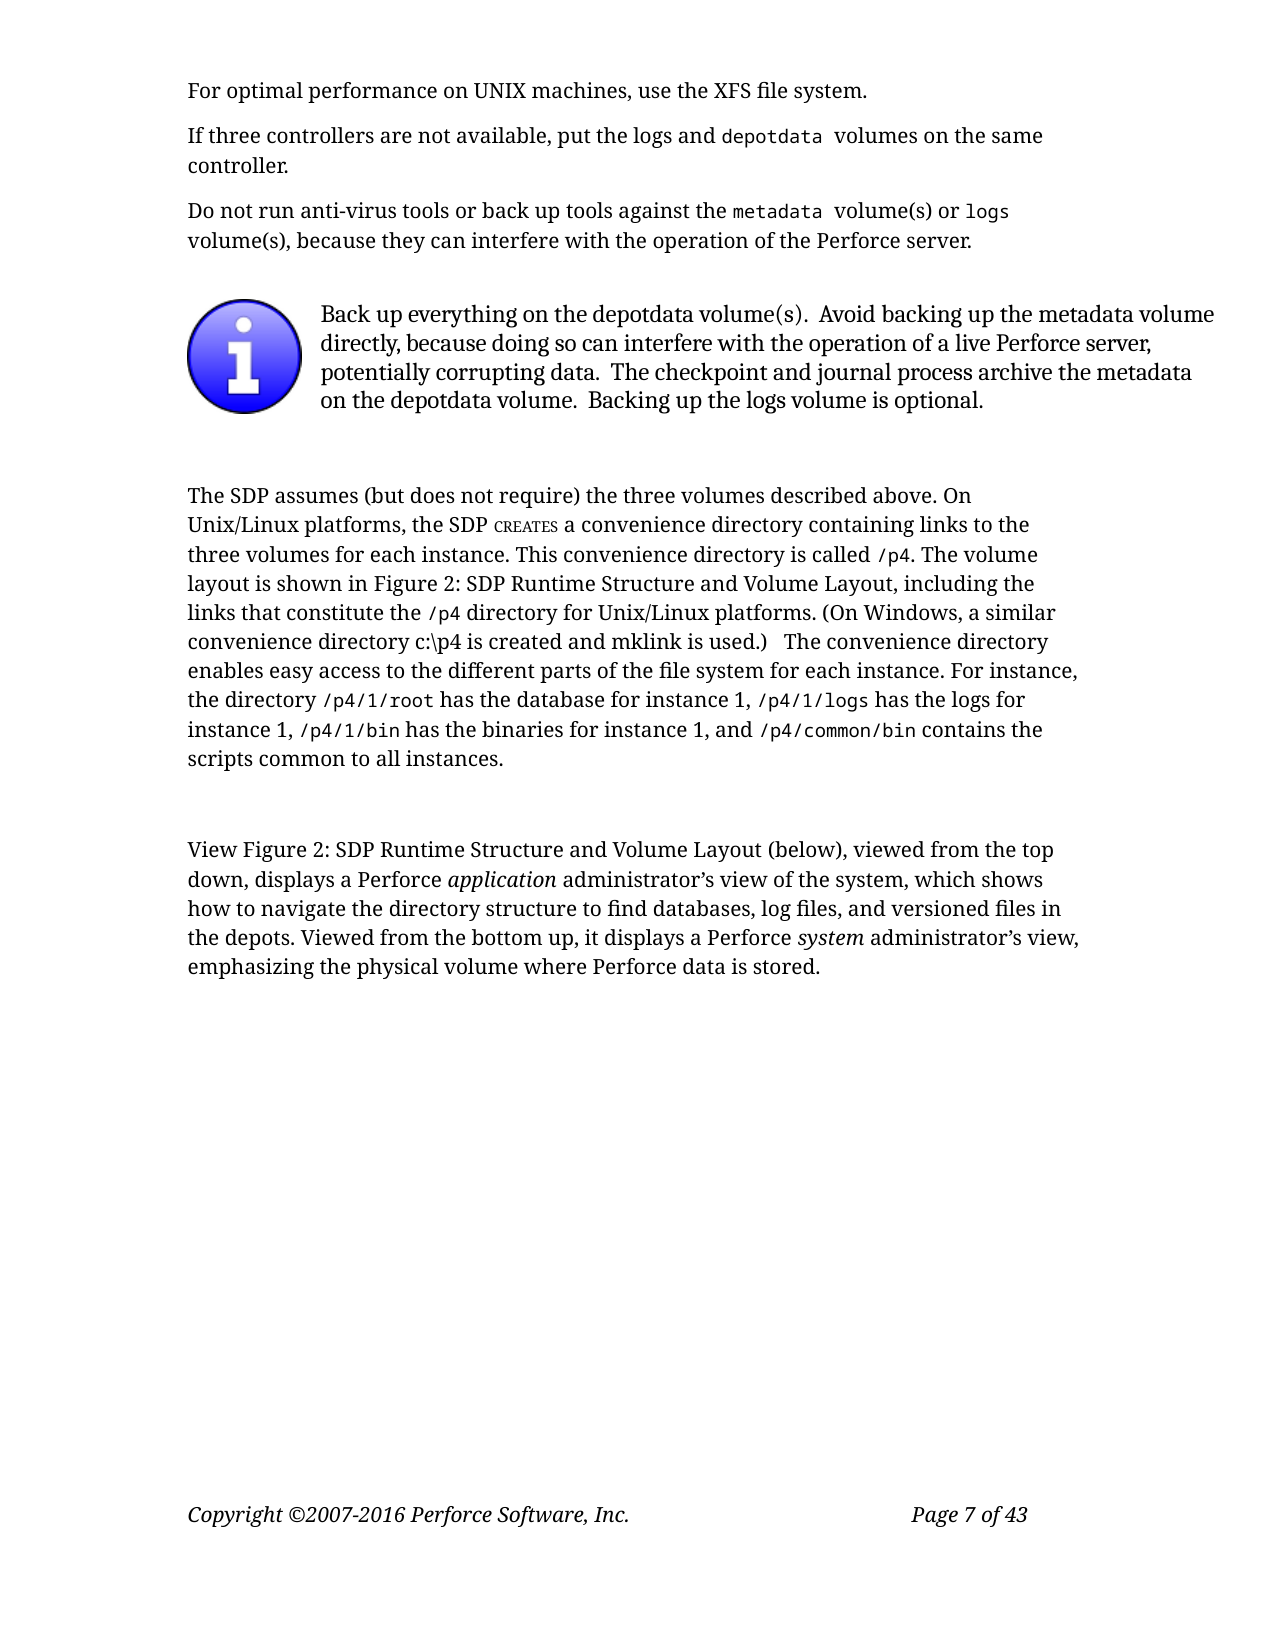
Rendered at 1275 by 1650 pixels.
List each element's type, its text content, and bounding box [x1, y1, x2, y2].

text The SDP assumes (but does not require) the three volumes described above. On Unix/Linux platforms, the SDP creates a convenience directory containing links to the three volumes for each instance. This convenience directory is called /p4. The volume layout is shown in Figure 2: SDP Runtime Structure and Volume Layout, including the links that constitute the /p4 directory for Unix/Linux platforms. (On Windows, a similar convenience directory c:\p4 is created and mklink is used.) The convenience directory enables easy access to the different parts of the file system for each instance. For instance, the directory /p4/1/root has the database for instance 1, /p4/1/logs has the logs for instance 1, /p4/1/bin has the binaries for instance 1, and /p4/common/bin contains the scripts common to all instances. [187, 481, 1087, 772]
text View Figure 2: SDP Runtime Structure and Volume Layout (below), viewed from the top down, displays a Perforce application administrator’s view of the system, which shows how to navigate the directory structure to find databases, log files, and versioned files in the depots. Viewed from the bottom up, it displays a Perforce system administrator’s view, emphasizing the physical volume where Perforce data is stored. [187, 835, 1087, 1010]
text If three controllers are not available, put the logs and depotdata volumes on the same controller. [187, 121, 1087, 179]
text For optimal performance on UNIX machines, use the XFS file system. [187, 75, 1087, 104]
text Do not run anti-virus tools or back up tools against the metadata volume(s) or logs volume(s), because they can interfere with the operation of the Perforce server. [187, 196, 1087, 254]
